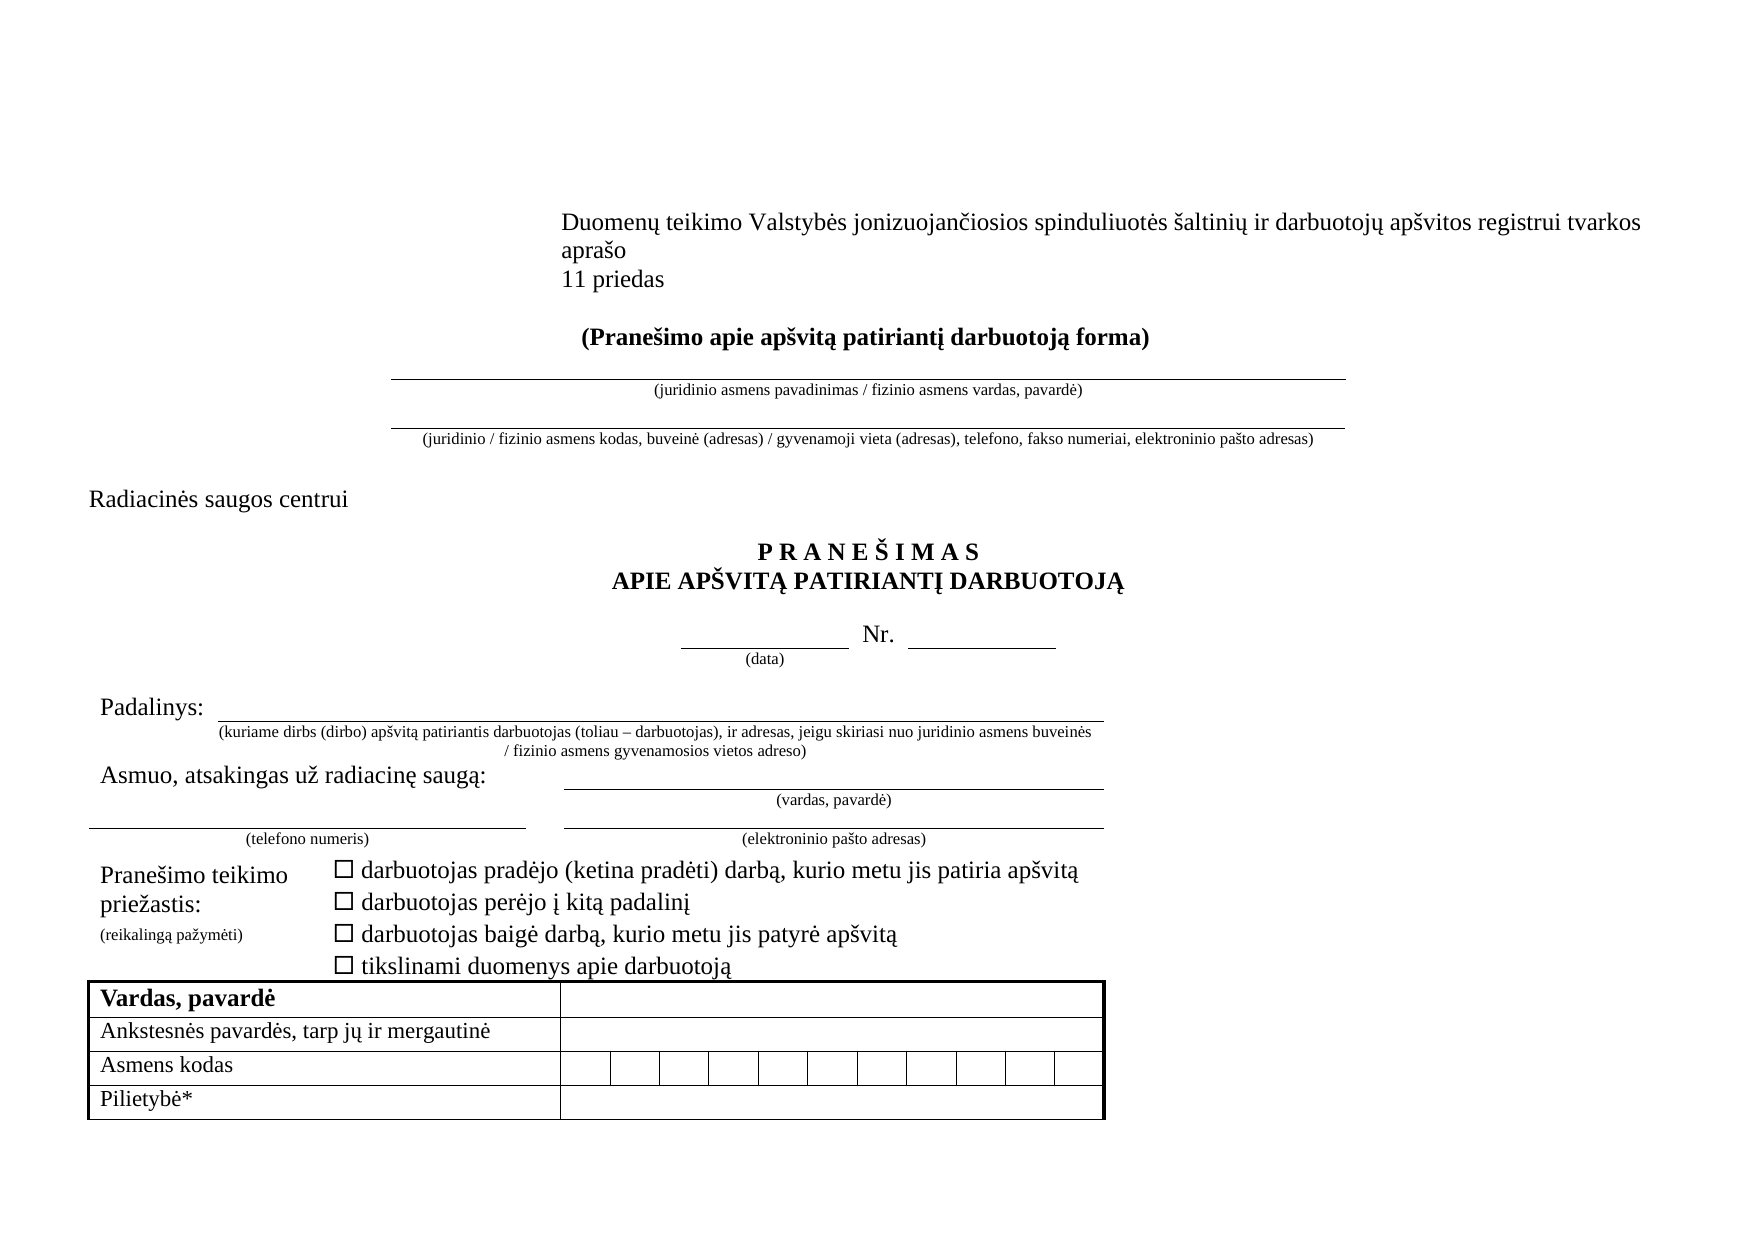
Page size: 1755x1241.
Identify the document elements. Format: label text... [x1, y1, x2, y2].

table_cell Asmuo, atsakingas už radiacinę saugą: [89, 760, 564, 789]
table_cell  darbuotojas pradėjo (ketina pradėti) darbą, kurio metu jis patiria apšvitą [321, 848, 1104, 884]
table_cell [759, 1052, 807, 1085]
table_cell [1006, 1052, 1054, 1085]
table_header (juridinio asmens pavadinimas / fizinio asmens vardas, pavardė) [391, 380, 1346, 399]
text PRANEŠIMAS [89, 537, 1648, 566]
table_cell [561, 1086, 1102, 1119]
table_cell [526, 809, 564, 828]
table_cell (data) [681, 649, 849, 668]
table_header [681, 619, 849, 647]
table_cell [89, 809, 526, 828]
table_cell [561, 983, 1102, 1017]
table_cell (vardas, pavardė) [564, 790, 1104, 809]
table_cell [561, 1052, 610, 1085]
table_cell [564, 760, 1104, 789]
text Duomenų teikimo Valstybės jonizuojančiosios spinduliuotės šaltinių ir darbuotojų apšvitos registrui tvarkos aprašo [561, 207, 1648, 264]
table_cell [858, 1052, 906, 1085]
table_cell  darbuotojas baigė darbą, kurio metu jis patyrė apšvitą [321, 916, 1104, 948]
table_header Padalinys: [89, 692, 218, 721]
table_cell Pilietybė* [90, 1086, 560, 1119]
table_cell [89, 789, 564, 809]
text apie apšvitą patiriantį darbuotoją [89, 566, 1648, 595]
table_cell [611, 1052, 659, 1085]
table_cell [908, 649, 1056, 668]
table_cell [1055, 1052, 1102, 1085]
table_cell  darbuotojas perėjo į kitą padalinį [321, 884, 1104, 916]
text (Pranešimo apie apšvitą patiriantį darbuotoją forma) [83, 322, 1648, 350]
table_cell [709, 1052, 758, 1085]
table_cell  tikslinami duomenys apie darbuotoją [321, 948, 1104, 980]
table_cell [849, 648, 908, 668]
table_cell Pranešimo teikimo priežastis: (reikalingą pažymėti) [89, 848, 321, 980]
table_cell [526, 828, 564, 848]
table_cell (kuriame dirbs (dirbo) apšvitą patiriantis darbuotojas (toliau – darbuotojas), ir adresas, jeigu skiriasi nuo juridinio asmens buveinės / fizinio asmens gyvenamosios vietos adreso) [89, 721, 1104, 760]
table_cell Asmens kodas [90, 1052, 560, 1085]
table_cell (telefono numeris) [89, 829, 526, 848]
text Radiacinės saugos centrui [89, 484, 1648, 513]
table_cell (elektroninio pašto adresas) [564, 829, 1104, 848]
table_header [908, 619, 1056, 647]
table_cell [957, 1052, 1005, 1085]
table_cell Ankstesnės pavardės, tarp jų ir mergautinė [90, 1018, 560, 1051]
table_cell Vardas, pavardė [90, 983, 560, 1017]
table_cell [808, 1052, 857, 1085]
table_cell [660, 1052, 708, 1085]
table_cell [564, 809, 1104, 828]
text 11 priedas [561, 264, 1648, 293]
table_cell [907, 1052, 956, 1085]
table_cell [561, 1018, 1102, 1051]
table_header (juridinio / fizinio asmens kodas, buveinė (adresas) / gyvenamoji vieta (adresas), telefono, fakso numeriai, elektroninio pašto adresas) [391, 429, 1345, 448]
table_header Nr. [849, 619, 908, 647]
table_header [218, 692, 1104, 721]
